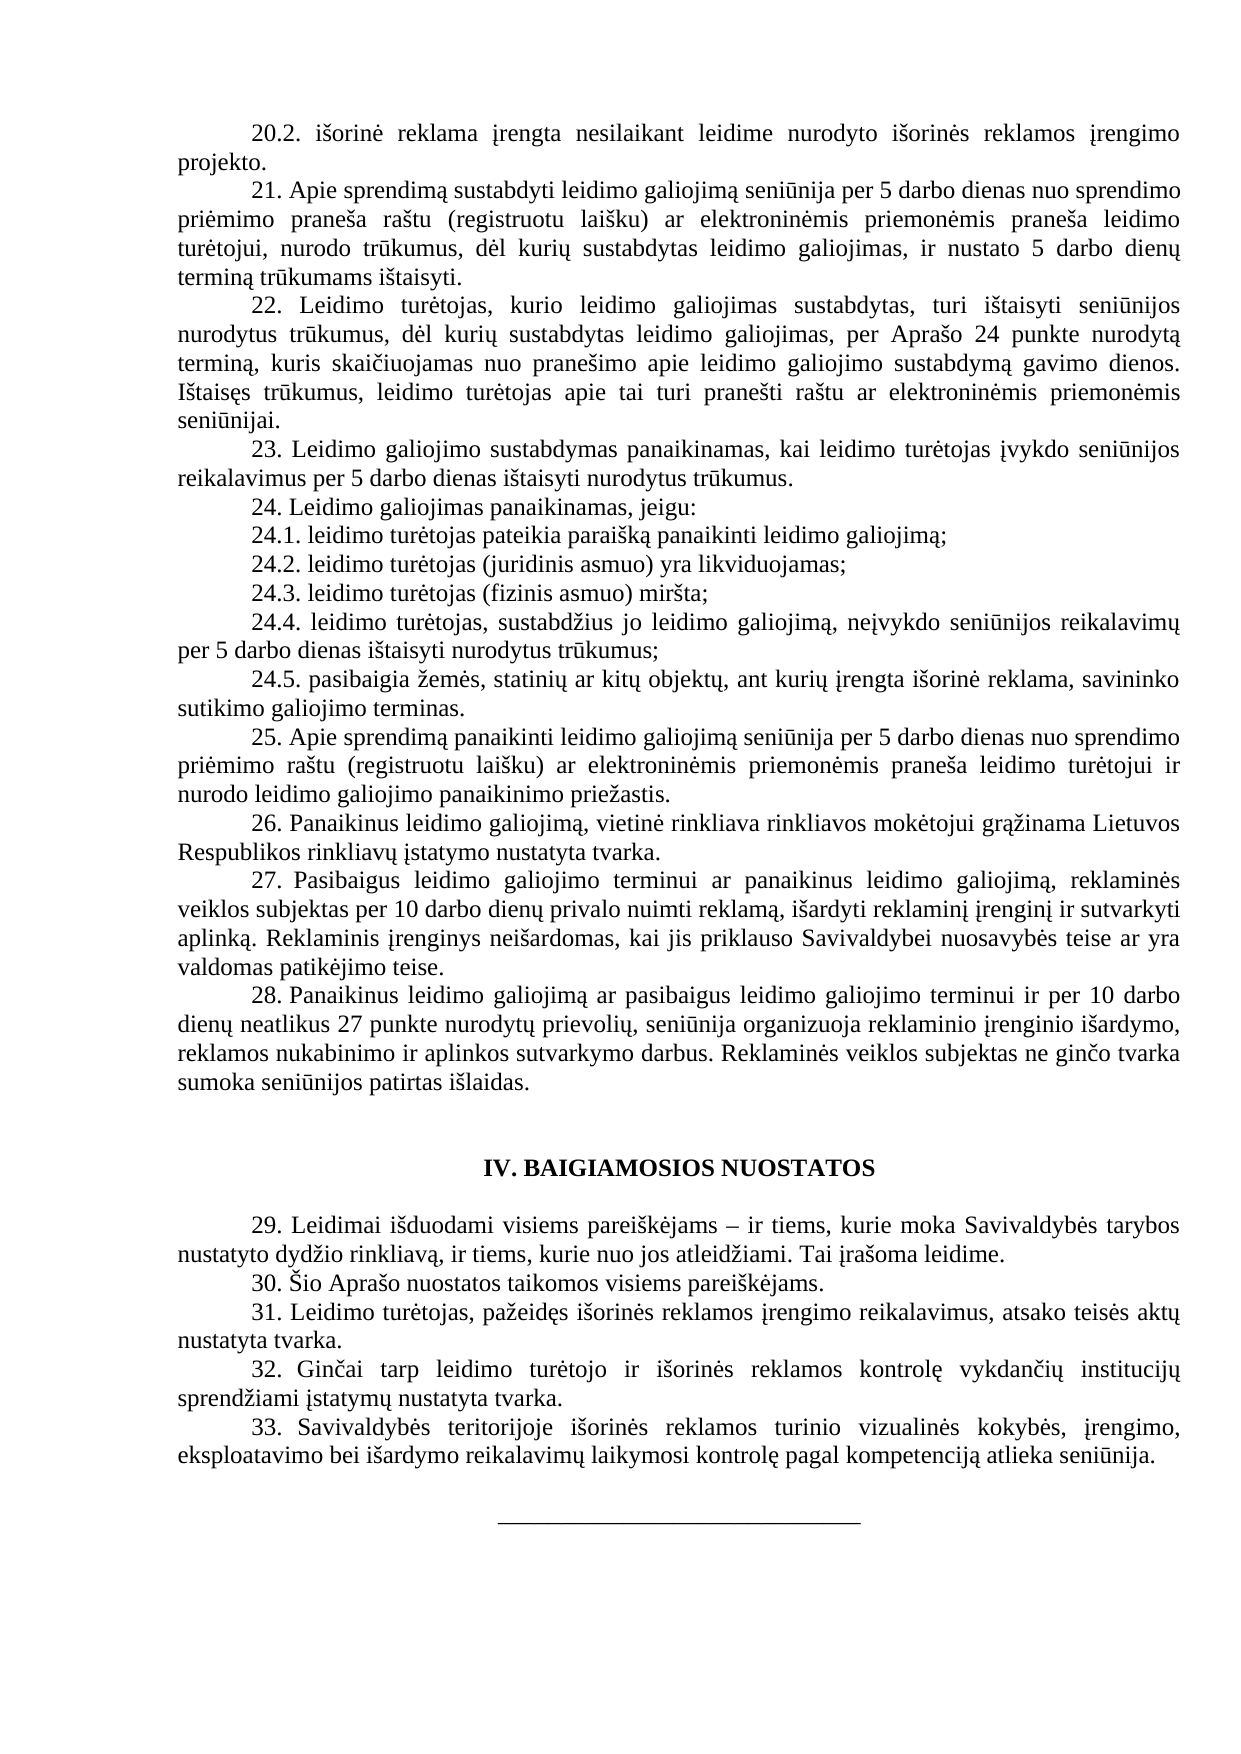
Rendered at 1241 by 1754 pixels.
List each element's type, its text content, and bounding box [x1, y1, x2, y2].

text 32. Ginčai tarp leidimo turėtojo ir išorinės reklamos kontrolę vykdančių institucijų sprendžiami įstatymų nustatyta tvarka. [177, 1354, 1181, 1412]
text _____________________________ [177, 1498, 1181, 1527]
text 22. Leidimo turėtojas, kurio leidimo galiojimas sustabdytas, turi ištaisyti seniūnijos nurodytus trūkumus, dėl kurių sustabdytas leidimo galiojimas, per Aprašo 24 punkte nurodytą terminą, kuris skaičiuojamas nuo pranešimo apie leidimo galiojimo sustabdymą gavimo dienos. Ištaisęs trūkumus, leidimo turėtojas apie tai turi pranešti raštu ar elektroninėmis priemonėmis seniūnijai. [177, 291, 1181, 434]
text 24.5. pasibaigia žemės, statinių ar kitų objektų, ant kurių įrengta išorinė reklama, savininko sutikimo galiojimo terminas. [177, 664, 1181, 722]
text 27. Pasibaigus leidimo galiojimo terminui ar panaikinus leidimo galiojimą, reklaminės veiklos subjektas per 10 darbo dienų privalo nuimti reklamą, išardyti reklaminį įrenginį ir sutvarkyti aplinką. Reklaminis įrenginys neišardomas, kai jis priklauso Savivaldybei nuosavybės teise ar yra valdomas patikėjimo teise. [177, 866, 1181, 981]
text 25. Apie sprendimą panaikinti leidimo galiojimą seniūnija per 5 darbo dienas nuo sprendimo priėmimo raštu (registruotu laišku) ar elektroninėmis priemonėmis praneša leidimo turėtojui ir nurodo leidimo galiojimo panaikinimo priežastis. [177, 722, 1181, 808]
text 21. Apie sprendimą sustabdyti leidimo galiojimą seniūnija per 5 darbo dienas nuo sprendimo priėmimo praneša raštu (registruotu laišku) ar elektroninėmis priemonėmis praneša leidimo turėtojui, nurodo trūkumus, dėl kurių sustabdytas leidimo galiojimas, ir nustato 5 darbo dienų terminą trūkumams ištaisyti. [177, 176, 1181, 291]
text IV. BAIGIAMOSIOS NUOSTATOS [177, 1153, 1181, 1182]
text 30. Šio Aprašo nuostatos taikomos visiems pareiškėjams. [177, 1268, 1181, 1297]
text 33. Savivaldybės teritorijoje išorinės reklamos turinio vizualinės kokybės, įrengimo, eksploatavimo bei išardymo reikalavimų laikymosi kontrolę pagal kompetenciją atlieka seniūnija. [177, 1412, 1181, 1469]
text 24.4. leidimo turėtojas, sustabdžius jo leidimo galiojimą, neįvykdo seniūnijos reikalavimų per 5 darbo dienas ištaisyti nurodytus trūkumus; [177, 607, 1181, 664]
text 24.3. leidimo turėtojas (fizinis asmuo) miršta; [177, 578, 1181, 607]
text 23. Leidimo galiojimo sustabdymas panaikinamas, kai leidimo turėtojas įvykdo seniūnijos reikalavimus per 5 darbo dienas ištaisyti nurodytus trūkumus. [177, 434, 1181, 492]
text 24. Leidimo galiojimas panaikinamas, jeigu: [177, 492, 1181, 521]
text 20.2. išorinė reklama įrengta nesilaikant leidime nurodyto išorinės reklamos įrengimo projekto. [177, 118, 1181, 176]
text 24.2. leidimo turėtojas (juridinis asmuo) yra likviduojamas; [177, 549, 1181, 578]
text 31. Leidimo turėtojas, pažeidęs išorinės reklamos įrengimo reikalavimus, atsako teisės aktų nustatyta tvarka. [177, 1297, 1181, 1354]
text 29. Leidimai išduodami visiems pareiškėjams – ir tiems, kurie moka Savivaldybės tarybos nustatyto dydžio rinkliavą, ir tiems, kurie nuo jos atleidžiami. Tai įrašoma leidime. [177, 1211, 1181, 1268]
text 24.1. leidimo turėtojas pateikia paraišką panaikinti leidimo galiojimą; [177, 521, 1181, 549]
text 26. Panaikinus leidimo galiojimą, vietinė rinkliava rinkliavos mokėtojui grąžinama Lietuvos Respublikos rinkliavų įstatymo nustatyta tvarka. [177, 808, 1181, 866]
text 28. Panaikinus leidimo galiojimą ar pasibaigus leidimo galiojimo terminui ir per 10 darbo dienų neatlikus 27 punkte nurodytų prievolių, seniūnija organizuoja reklaminio įrenginio išardymo, reklamos nukabinimo ir aplinkos sutvarkymo darbus. Reklaminės veiklos subjektas ne ginčo tvarka sumoka seniūnijos patirtas išlaidas. [177, 981, 1181, 1096]
